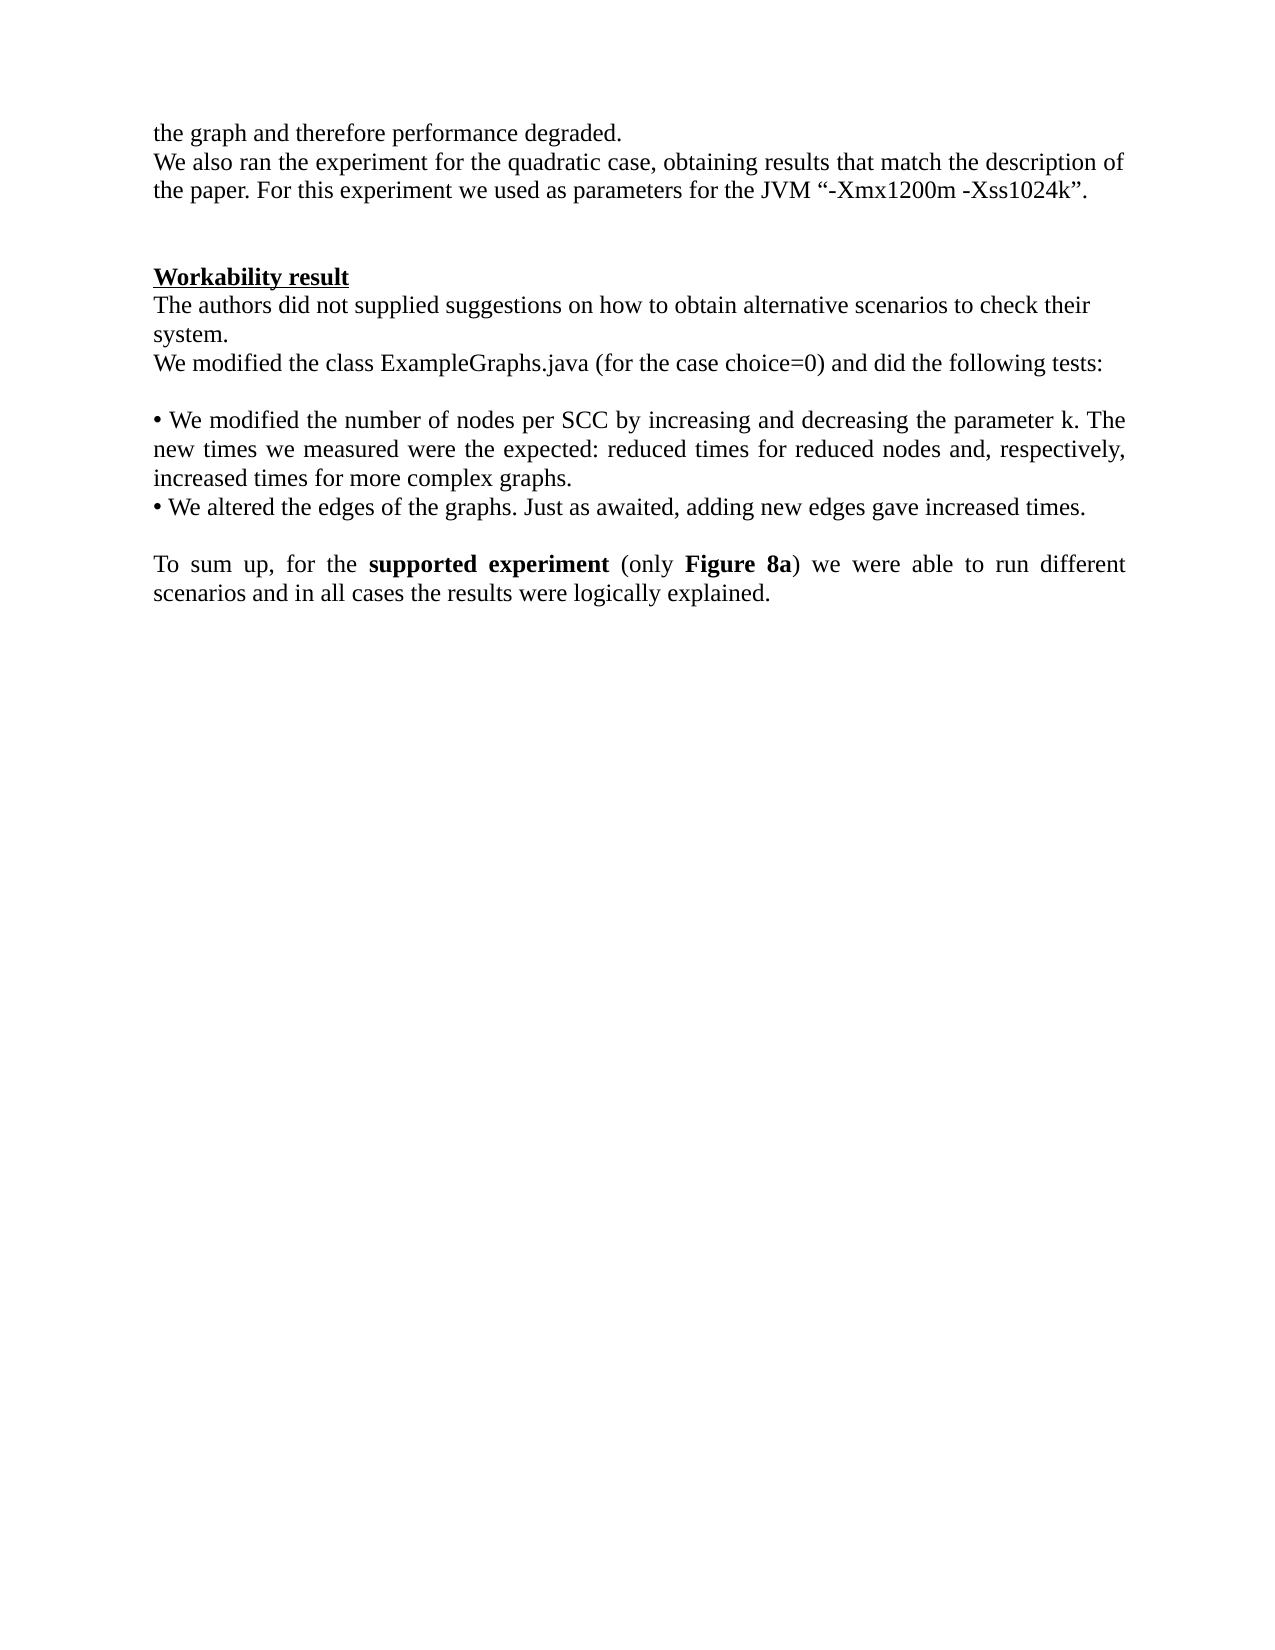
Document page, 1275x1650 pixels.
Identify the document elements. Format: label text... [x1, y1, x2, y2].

text We also ran the experiment for the quadratic case, obtaining results that match the description of the paper. For this experiment we used as parameters for the JVM “-Xmx1200m -Xss1024k”. [153, 147, 1127, 204]
text The authors did not supplied suggestions on how to obtain alternative scenarios to check their system. [153, 291, 1127, 348]
list We modified the number of nodes per SCC by increasing and decreasing the parameter k. The new times we measured were the expected: reduced times for reduced nodes and, respectively, increased times for more complex graphs. [153, 406, 1127, 492]
text the graph and therefore performance degraded. [153, 118, 1127, 147]
text To sum up, for the supported experiment (only Figure 8a) we were able to run different scenarios and in all cases the results were logically explained. [153, 549, 1127, 607]
text Workability result [153, 262, 1127, 291]
list We altered the edges of the graphs. Just as awaited, adding new edges gave increased times. [153, 492, 1127, 521]
text We modified the class ExampleGraphs.java (for the case choice=0) and did the following tests: [153, 348, 1127, 377]
